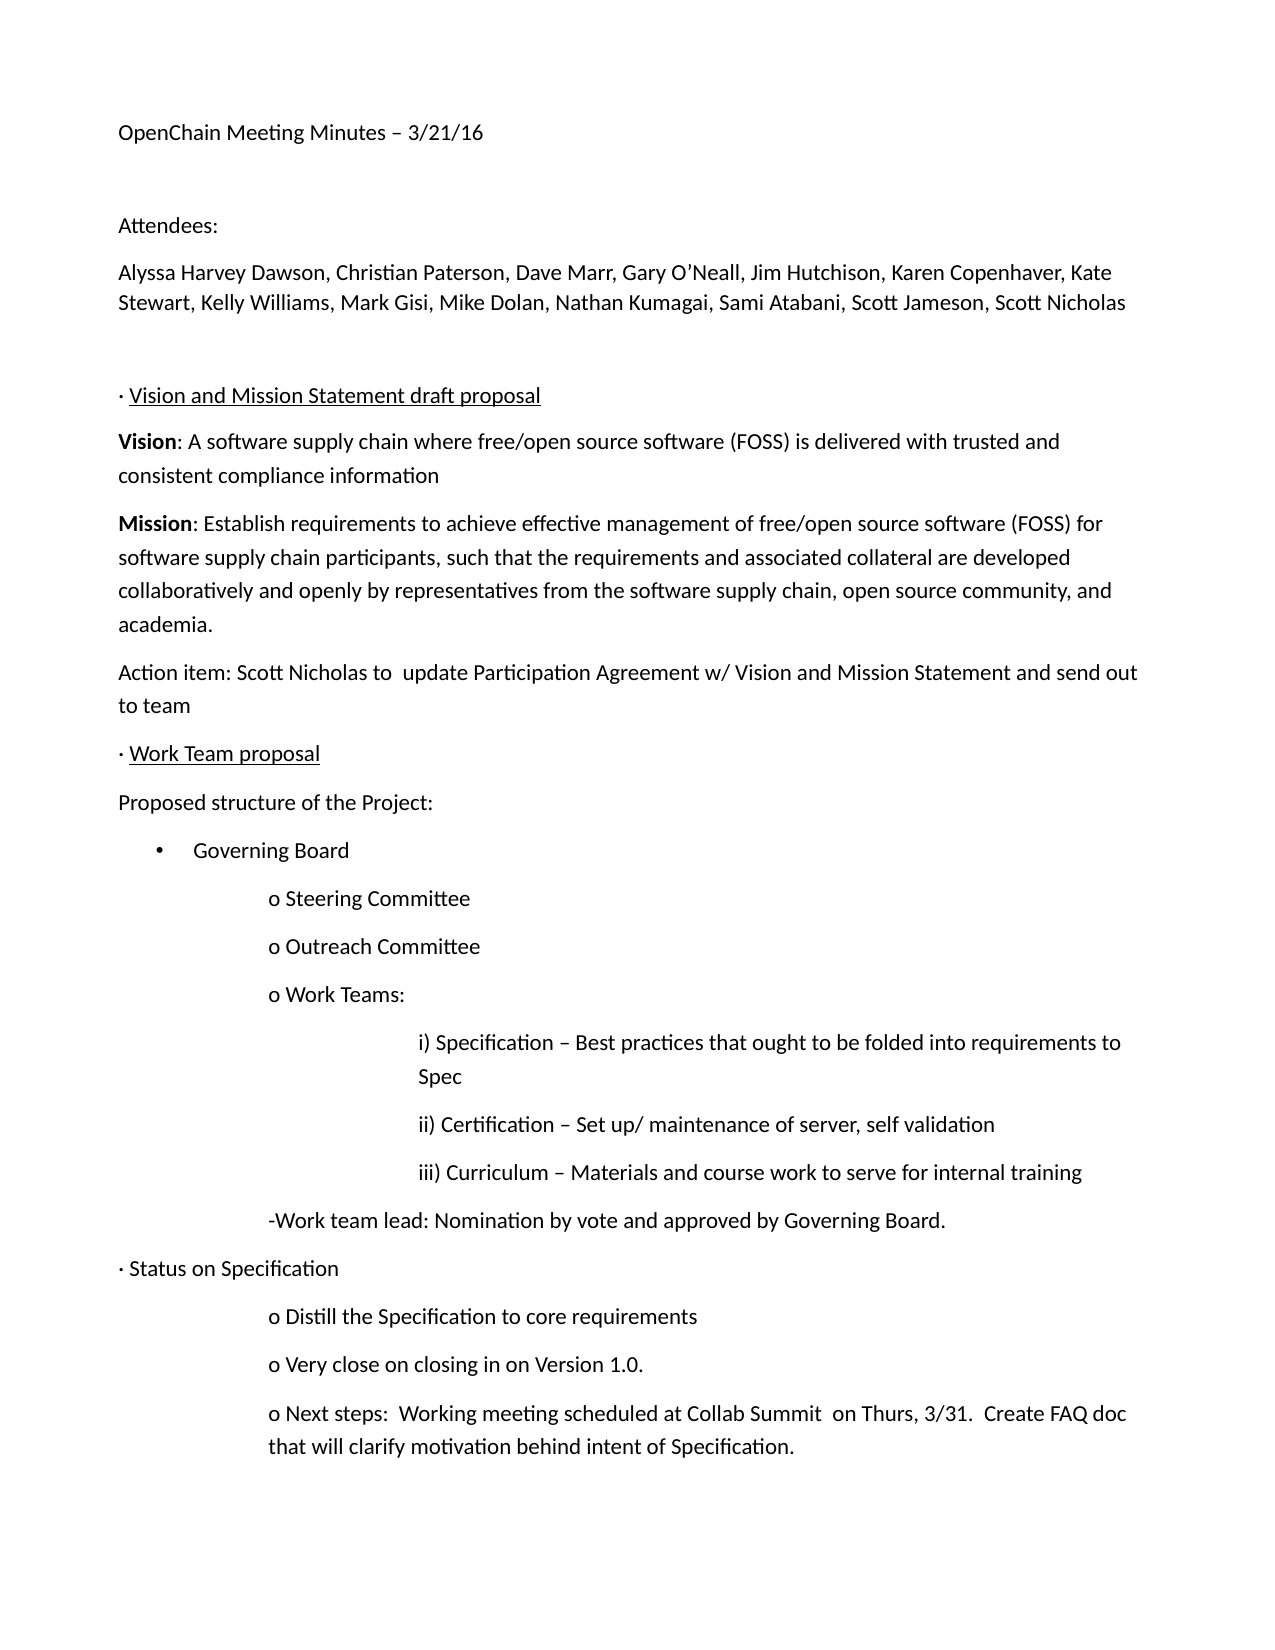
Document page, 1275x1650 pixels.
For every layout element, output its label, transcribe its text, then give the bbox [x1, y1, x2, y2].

text o Outreach Committee [268, 932, 1157, 960]
text Vision: A software supply chain where free/open source software (FOSS) is delivered with trusted and consistent compliance information [118, 427, 1157, 489]
text Attendees: [118, 211, 1157, 239]
text o Work Teams: [268, 980, 1157, 1008]
text OpenChain Meeting Minutes – 3/21/16 [118, 118, 1157, 146]
text o Distill the Specification to core requirements [268, 1302, 1157, 1330]
text o Next steps: Working meeting scheduled at Collab Summit on Thurs, 3/31. Create FAQ doc that will clarify motivation behind intent of Specification. [268, 1399, 1157, 1460]
text iii) Curriculum – Materials and course work to serve for internal training [418, 1158, 1157, 1186]
text o Very close on closing in on Version 1.0. [268, 1351, 1157, 1378]
text i) Specification – Best practices that ought to be folded into requirements to Spec [418, 1028, 1157, 1090]
text · Vision and Mission Statement draft proposal [118, 381, 1157, 409]
text · Status on Specification [118, 1254, 1157, 1282]
text Action item: Scott Nicholas to update Participation Agreement w/ Vision and Mission Statement and send out to team [118, 658, 1157, 719]
list Governing Board [156, 836, 1157, 864]
text Alyssa Harvey Dawson, Christian Paterson, Dave Marr, Gary O’Neall, Jim Hutchison, Karen Copenhaver, Kate Stewart, Kelly Williams, Mark Gisi, Mike Dolan, Nathan Kumagai, Sami Atabani, Scott Jameson, Scott Nicholas [118, 258, 1157, 316]
text ii) Certification – Set up/ maintenance of server, self validation [418, 1110, 1157, 1138]
text Mission: Establish requirements to achieve effective management of free/open source software (FOSS) for software supply chain participants, such that the requirements and associated collateral are developed collaboratively and openly by representatives from the software supply chain, open source community, and academia. [118, 509, 1157, 638]
text Proposed structure of the Project: [118, 788, 1157, 816]
text -Work team lead: Nomination by vote and approved by Governing Board. [118, 1206, 1157, 1234]
text o Steering Committee [268, 884, 1157, 912]
text · Work Team proposal [118, 739, 1157, 767]
